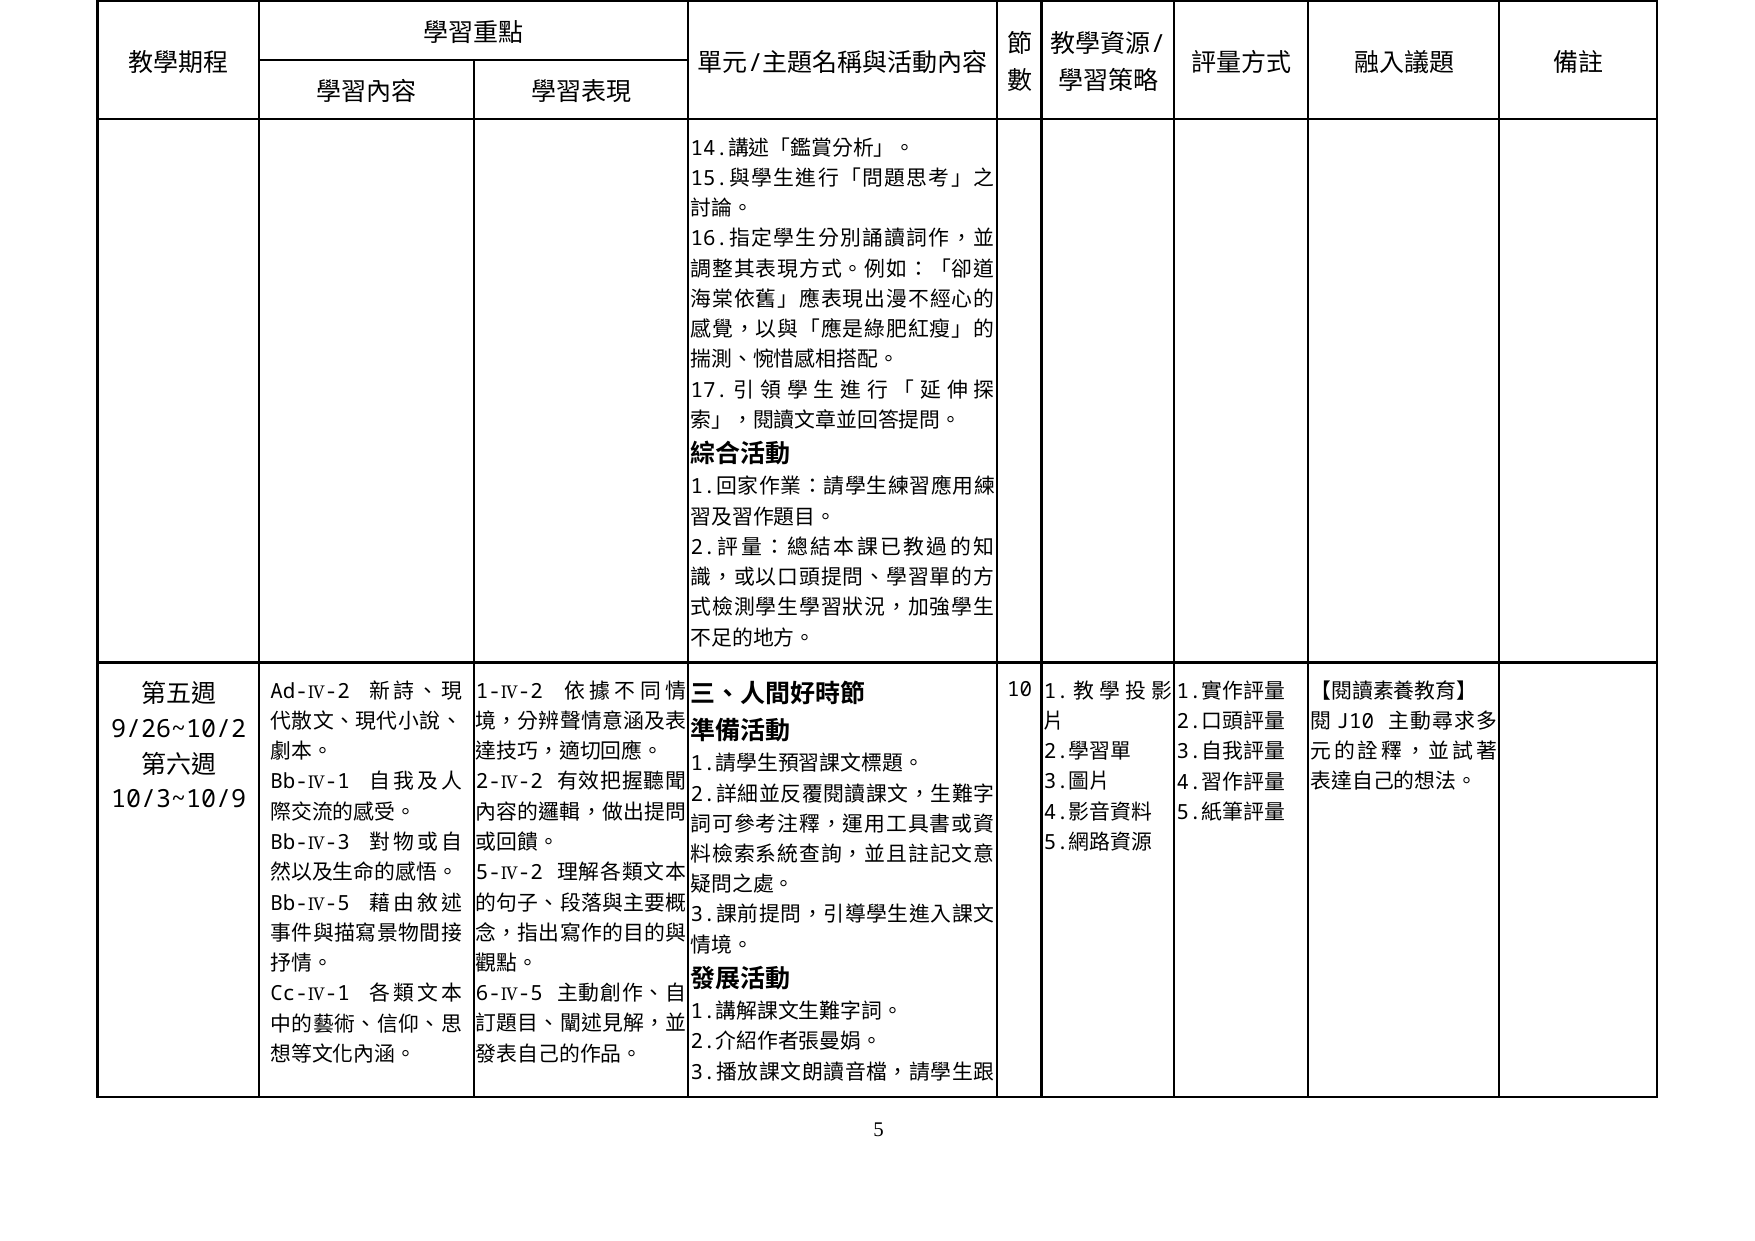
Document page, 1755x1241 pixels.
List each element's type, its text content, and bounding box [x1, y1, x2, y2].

table_cell [998, 120, 1040, 661]
table_header 融入議題 [1309, 2, 1498, 118]
table_cell 學習內容 [260, 61, 473, 118]
table_header 節數 [998, 2, 1040, 118]
table_cell [1309, 120, 1498, 661]
table_header 單元/主題名稱與活動內容 [689, 2, 996, 118]
table_cell [1043, 120, 1173, 661]
table_cell 1.教學投影片 2.學習單 3.圖片 4.影音資料 5.網路資源 [1043, 664, 1173, 1096]
table_cell 三、人間好時節 準備活動 1.請學生預習課文標題。 2.詳細並反覆閱讀課文，生難字詞可參考注釋，運用工具書或資料檢索系統查詢，並且註記文意疑問之處。 3.課前提問，引導學生進入課文情境。 發展活動 1.講解課文生難字詞。 2.介紹作者張曼娟。 3.播放課文朗讀音檔，請學生跟 [689, 664, 996, 1096]
table_cell [1175, 120, 1307, 661]
table_cell 14.講述「鑑賞分析」。 15.與學生進行「問題思考」之討論。 16.指定學生分別誦讀詞作，並調整其表現方式。例如：「卻道海棠依舊」應表現出漫不經心的感覺，以與「應是綠肥紅瘦」的揣測、惋惜感相搭配。 17.引領學生進行「延伸探索」，閱讀文章並回答提問。 綜合活動 1.回家作業：請學生練習應用練習及習作題目。 2.評量：總結本課已教過的知識，或以口頭提問、學習單的方式檢測學生學習狀況，加強學生不足的地方。 [689, 120, 996, 661]
table_cell [99, 120, 258, 661]
table_cell [260, 120, 473, 661]
table_cell 1-Ⅳ-2 依據不同情境，分辨聲情意涵及表達技巧，適切回應。 2-Ⅳ-2 有效把握聽聞內容的邏輯，做出提問或回饋。 5-Ⅳ-2 理解各類文本的句子、段落與主要概念，指出寫作的目的與觀點。 6-Ⅳ-5 主動創作、自訂題目、闡述見解，並發表自己的作品。 [475, 664, 687, 1096]
table_cell [475, 120, 687, 661]
table_cell [1500, 664, 1656, 1096]
table_cell 學習表現 [475, 61, 687, 118]
table_header 教學期程 [99, 2, 258, 118]
table_header 備註 [1500, 2, 1656, 118]
table_cell Ad-Ⅳ-2 新詩、現代散文、現代小說、劇本。 Bb-Ⅳ-1 自我及人際交流的感受。 Bb-Ⅳ-3 對物或自然以及生命的感悟。 Bb-Ⅳ-5 藉由敘述事件與描寫景物間接抒情。 Cc-Ⅳ-1 各類文本中的藝術、信仰、思想等文化內涵。 [260, 664, 473, 1096]
table_cell 1.實作評量 2.口頭評量 3.自我評量 4.習作評量 5.紙筆評量 [1175, 664, 1307, 1096]
table_header 教學資源/學習策略 [1043, 2, 1173, 118]
table_cell 10 [998, 664, 1040, 1096]
table_header 學習重點 [260, 2, 687, 59]
table_header 評量方式 [1175, 2, 1307, 118]
table_cell [1500, 120, 1656, 661]
table_cell 【閱讀素養教育】 閱J10 主動尋求多元的詮釋，並試著表達自己的想法。 [1309, 664, 1498, 1096]
table_cell 第五週9/26~10/2 第六週10/3~10/9 [99, 664, 258, 1096]
